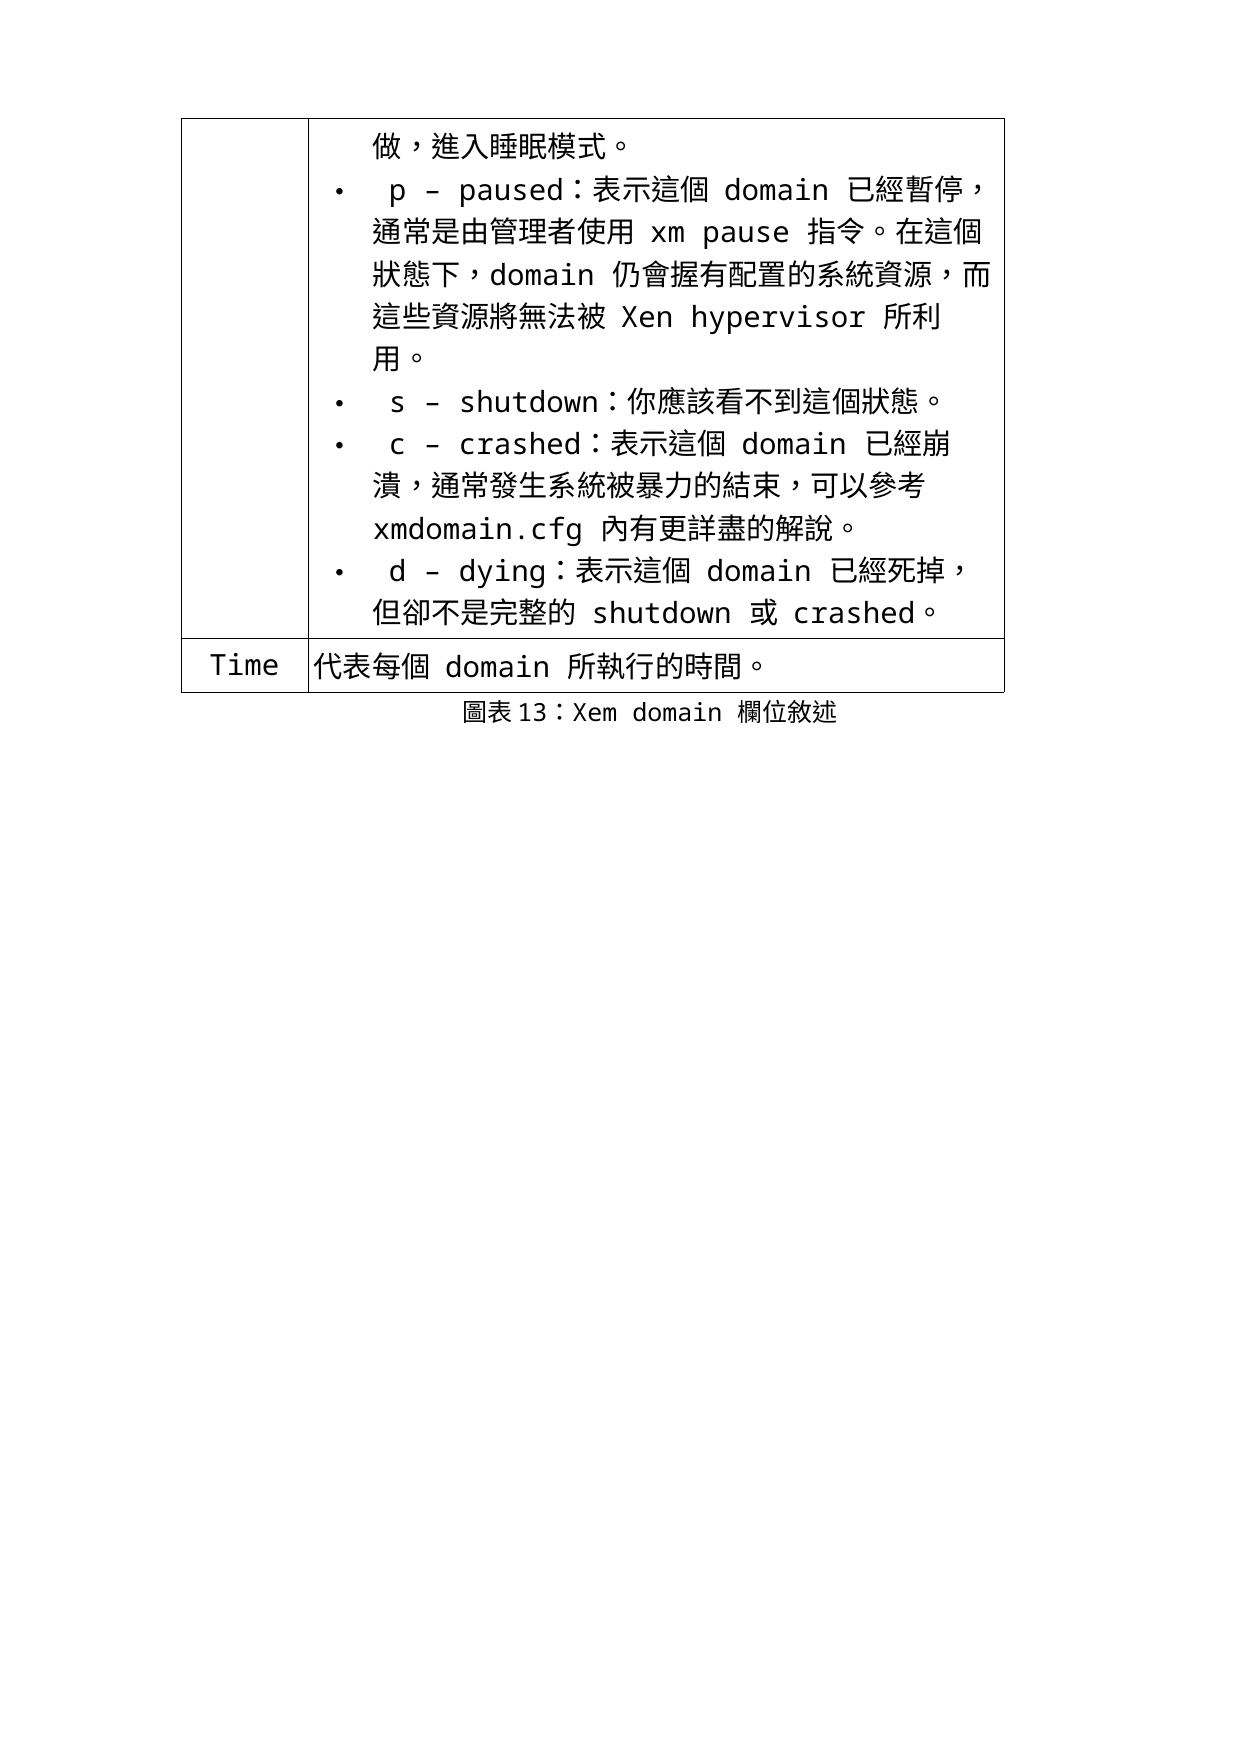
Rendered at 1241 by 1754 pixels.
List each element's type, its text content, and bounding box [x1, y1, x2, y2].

table_cell [182, 119, 308, 638]
table_cell 代表每個 domain 所執行的時間。 [309, 639, 1004, 692]
table_cell 代表每個 dmain 的狀態，代號如下。 r – runnging：表示這個 domain 正在 CPU 上運行。 b – blocked：表示這個 domain 並沒有運行，有可能在等待 I/O ，也有可能是無事可做，進入睡眠模式。 p – paused：表示這個 domain 已經暫停，通常是由管理者使用 xm pause 指令。在這個狀態下，domain 仍會握有配置的系統資源，而這些資源將無法被 Xen hypervisor 所利用。 s – shutdown：你應該看不到這個狀態。 c – crashed：表示這個 domain 已經崩潰，通常發生系統被暴力的結束，可以參考 xmdomain.cfg 內有更詳盡的解說。 d – dying：表示這個 domain 已經死掉，但卻不是完整的 shutdown 或 crashed。 [309, 119, 1004, 638]
text 圖表13：Xem domain 欄位敘述 [177, 692, 1122, 728]
table_cell Time [182, 639, 308, 692]
